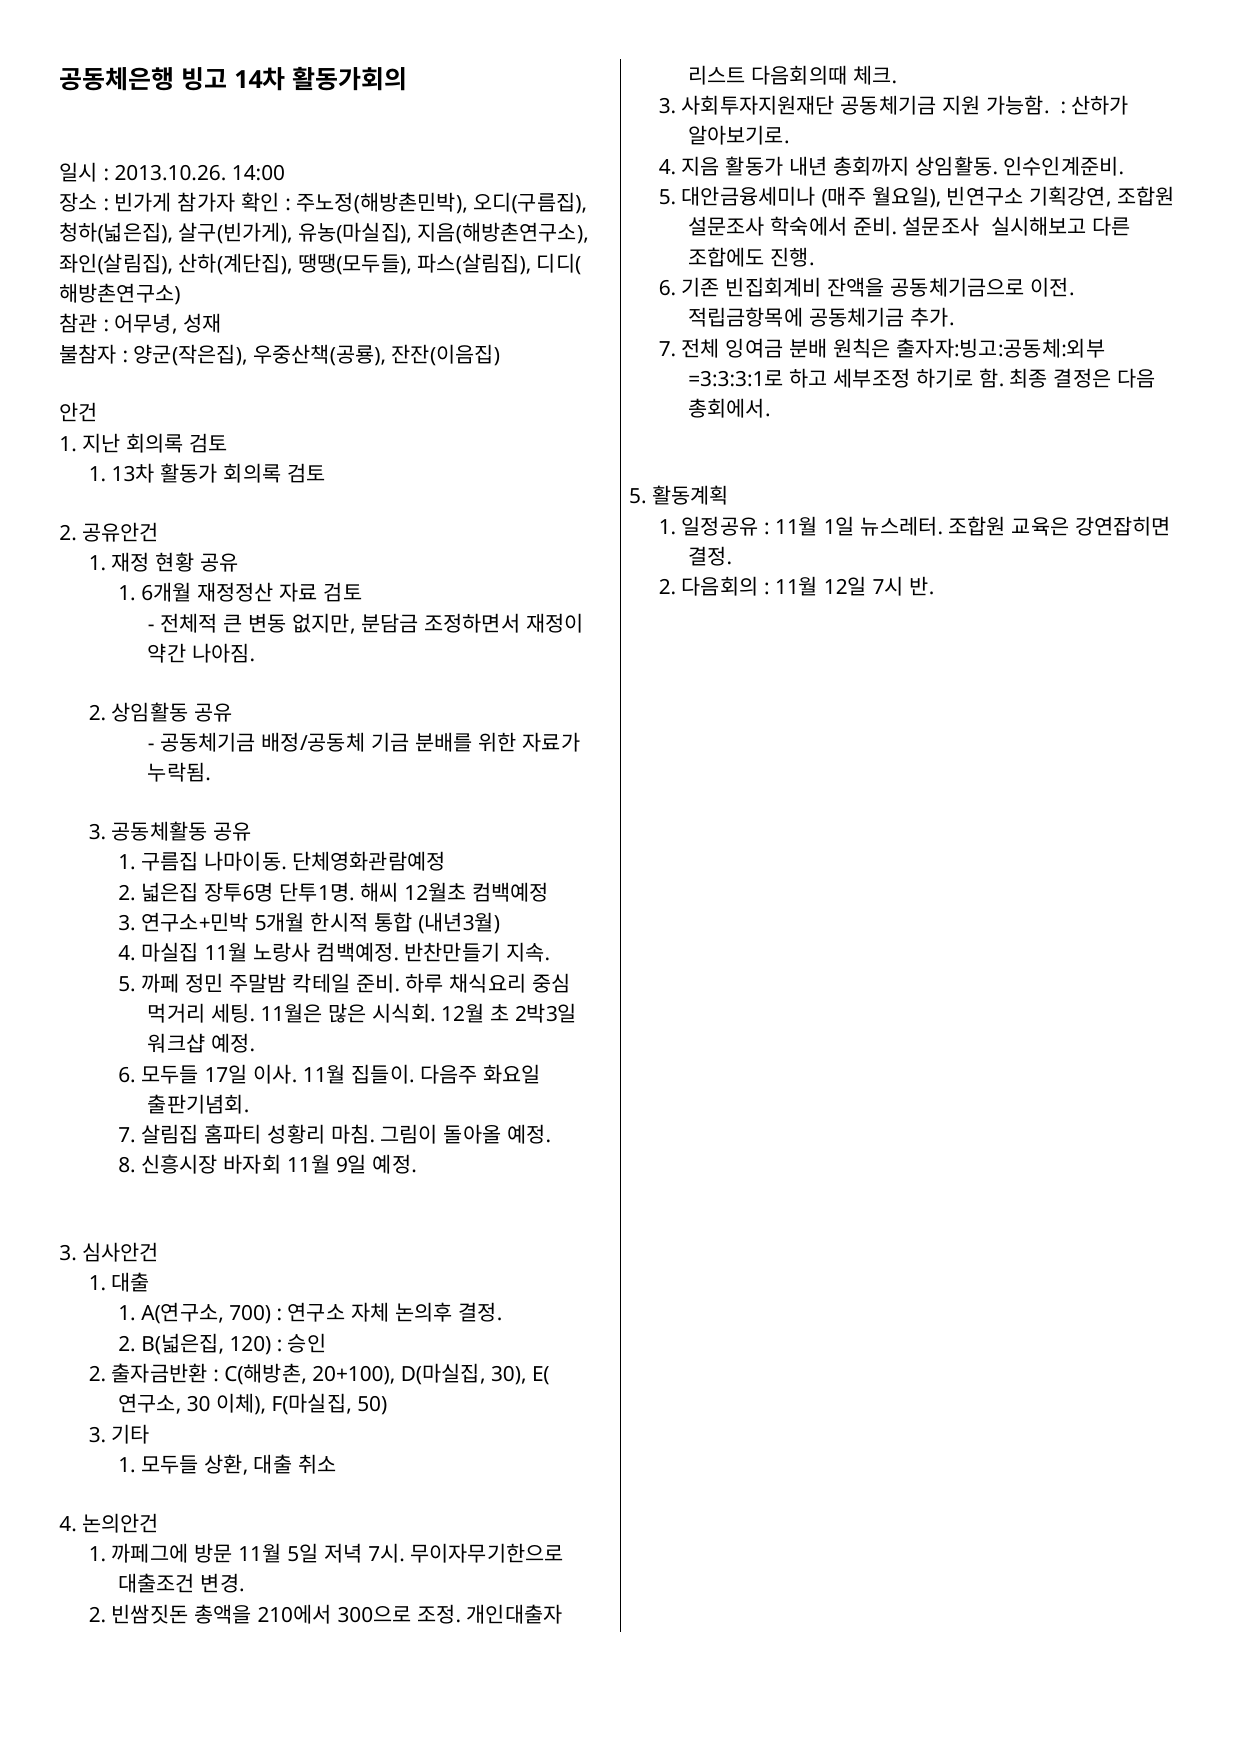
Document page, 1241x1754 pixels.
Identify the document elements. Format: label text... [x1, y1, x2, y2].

list 출자금반환 : C(해방촌, 20+100), D(마실집, 30), E(연구소, 30 이체), F(마실집, 50) [88, 1357, 611, 1418]
list 까페그에 방문 11월 5일 저녁 7시. 무이자무기한으로 대출조건 변경. [88, 1537, 611, 1598]
list 공유안건 [59, 516, 611, 546]
list 까페 정민 주말밤 칵테일 준비. 하루 채식요리 중심 먹거리 세팅. 11월은 많은 시식회. 12월 초 2박3일 워크샵 예정. [118, 967, 611, 1058]
list 지난 회의록 검토 [59, 427, 611, 457]
text 참관 : 어무녕, 성재 [59, 308, 611, 338]
list 리스트 다음회의때 체크. [658, 59, 1181, 89]
list - 공동체기금 배정/공동체 기금 분배를 위한 자료가 누락됨. [118, 726, 611, 787]
list 상임활동 공유 [88, 696, 611, 726]
text 공동체은행 빙고 14차 활동가회의 [59, 59, 611, 95]
text 불참자 : 양군(작은집), 우중산책(공룡), 잔잔(이음집) [59, 338, 611, 368]
text 안건 [59, 397, 611, 427]
list 살림집 홈파티 성황리 마침. 그림이 돌아올 예정. [118, 1118, 611, 1149]
list 공동체활동 공유 [88, 815, 611, 846]
list 마실집 11월 노랑사 컴백예정. 반찬만들기 지속. [118, 937, 611, 967]
list 사회투자지원재단 공동체기금 지원 가능함. : 산하가 알아보기로. [658, 89, 1181, 150]
list B(넓은집, 120) : 승인 [118, 1327, 611, 1357]
list 일정공유 : 11월 1일 뉴스레터. 조합원 교육은 강연잡히면 결정. [658, 510, 1181, 571]
list 논의안건 [59, 1507, 611, 1537]
list 모두들 17일 이사. 11월 집들이. 다음주 화요일 출판기념회. [118, 1058, 611, 1118]
list 연구소+민박 5개월 한시적 통합 (내년3월) [118, 906, 611, 937]
list 활동계획 [629, 480, 1181, 510]
list 기타 [88, 1418, 611, 1448]
list 다음회의 : 11월 12일 7시 반. [658, 571, 1181, 601]
list 대출 [88, 1266, 611, 1297]
list 신흥시장 바자회 11월 9일 예정. [118, 1149, 611, 1179]
list 재정 현황 공유 [88, 546, 611, 577]
list 지음 활동가 내년 총회까지 상임활동. 인수인계준비. [658, 150, 1181, 180]
text 장소 : 빈가게 참가자 확인 : 주노정(해방촌민박), 오디(구름집), 청하(넓은집), 살구(빈가게), 유농(마실집), 지음(해방촌연구소), 좌인(살림집), 산하(계단집), 땡땡(모두들), 파스(살림집), 디디(해방촌연구소) [59, 186, 611, 308]
list 13차 활동가 회의록 검토 [88, 457, 611, 487]
list 빈쌈짓돈 총액을 210에서 300으로 조정. 개인대출자 [88, 1598, 611, 1628]
list 6개월 재정정산 자료 검토 [118, 577, 611, 607]
list 모두들 상환, 대출 취소 [118, 1448, 611, 1478]
list 대안금융세미나 (매주 월요일), 빈연구소 기획강연, 조합원 설문조사 학숙에서 준비. 설문조사 실시해보고 다른 조합에도 진행. [658, 180, 1181, 271]
list - 전체적 큰 변동 없지만, 분담금 조정하면서 재정이 약간 나아짐. [118, 607, 611, 667]
text 일시 : 2013.10.26. 14:00 [59, 156, 611, 186]
list 넓은집 장투6명 단투1명. 해씨 12월초 컴백예정 [118, 876, 611, 906]
list 기존 빈집회계비 잔액을 공동체기금으로 이전. 적립금항목에 공동체기금 추가. [658, 271, 1181, 332]
list A(연구소, 700) : 연구소 자체 논의후 결정. [118, 1297, 611, 1327]
list 심사안건 [59, 1236, 611, 1266]
list 구름집 나마이동. 단체영화관람예정 [118, 846, 611, 876]
list 전체 잉여금 분배 원칙은 출자자:빙고:공동체:외부=3:3:3:1로 하고 세부조정 하기로 함. 최종 결정은 다음 총회에서. [658, 332, 1181, 423]
